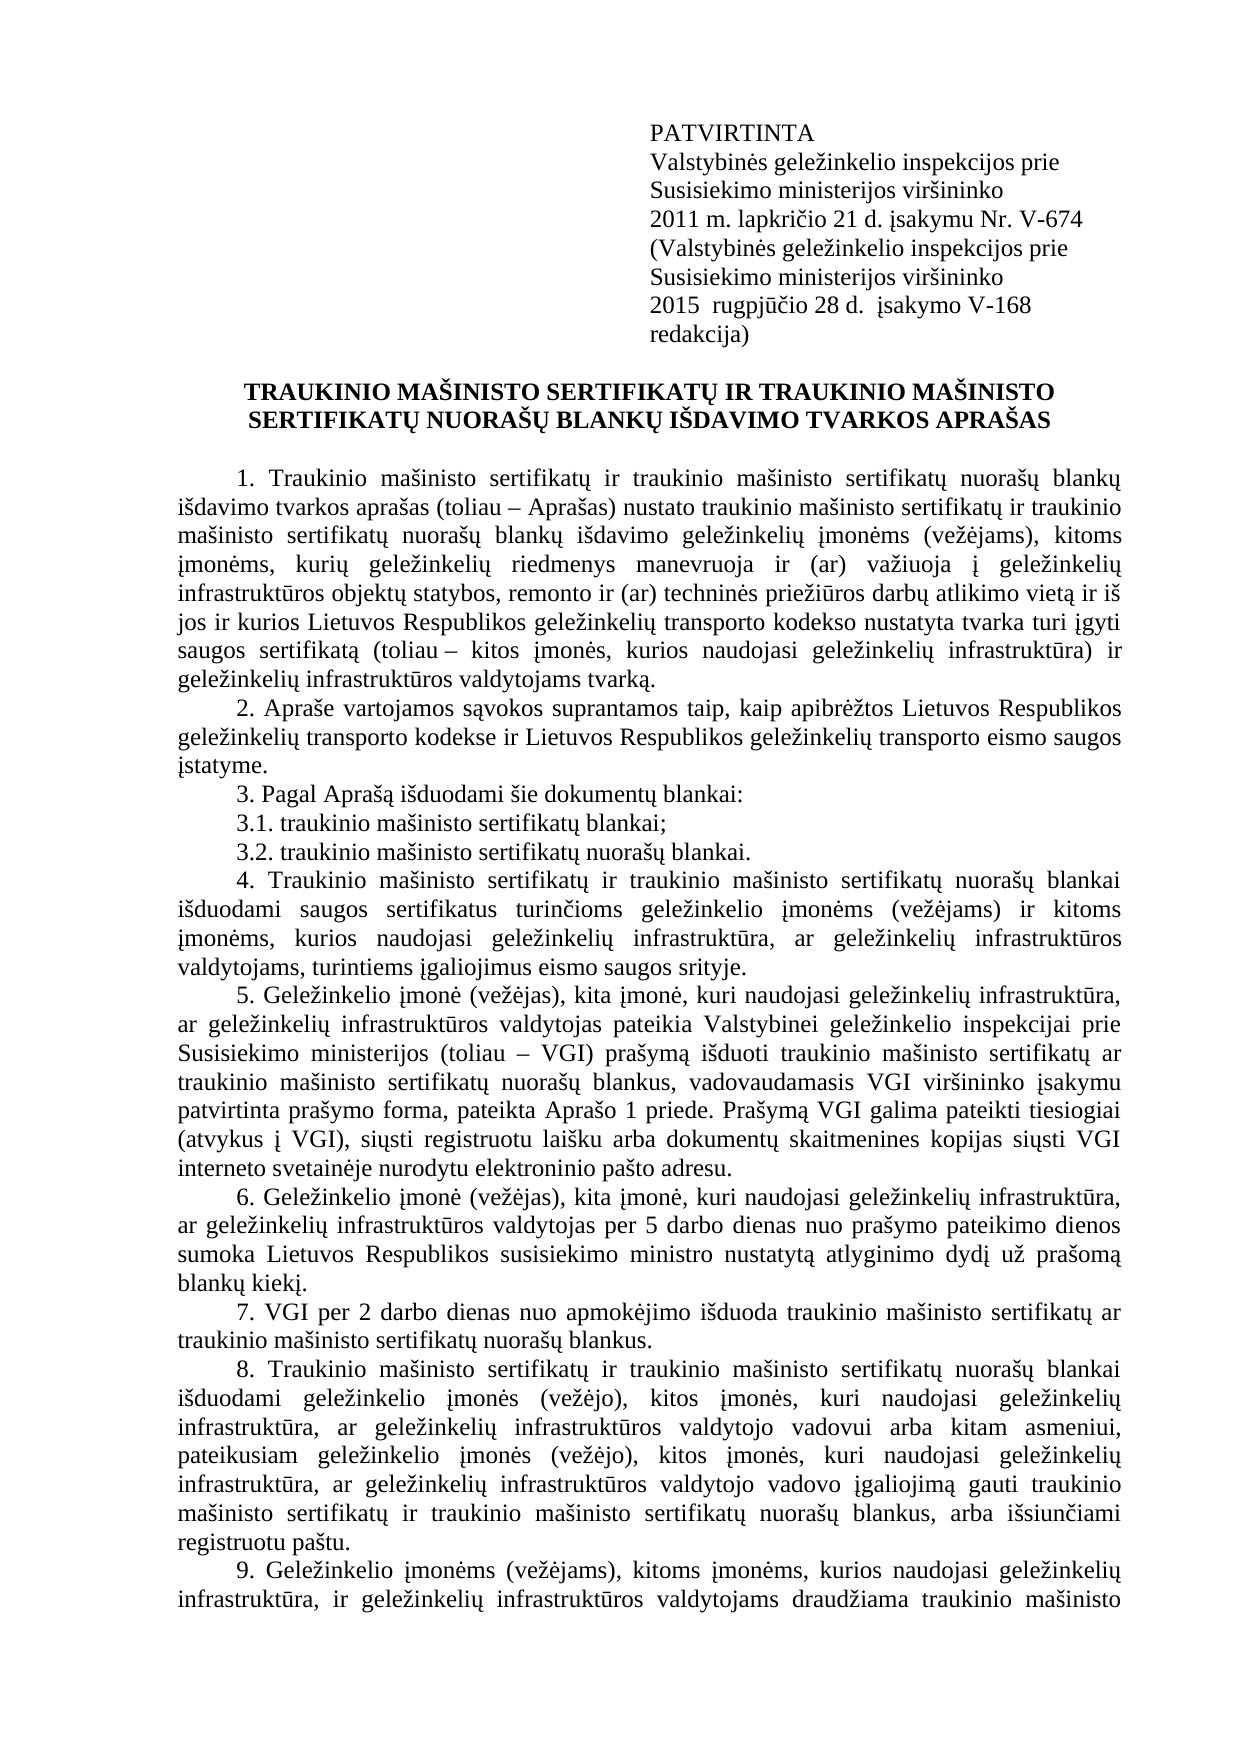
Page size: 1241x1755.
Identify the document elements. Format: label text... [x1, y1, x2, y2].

text TRAUKINIO MAŠINISTO SERTIFIKATŲ IR TRAUKINIO MAŠINISTO SERTIFIKATŲ NUORAŠŲ BLANKŲ IŠDAVIMO TVARKOS APRAŠAS [177, 377, 1122, 434]
text 3. Pagal Aprašą išduodami šie dokumentų blankai: [177, 779, 1122, 808]
text 2015 rugpjūčio 28 d. įsakymo V-168 [649, 291, 1122, 319]
text 9. Geležinkelio įmonėms (vežėjams), kitoms įmonėms, kurios naudojasi geležinkelių infrastruktūra, ir geležinkelių infrastruktūros valdytojams draudžiama traukinio mašinisto [177, 1556, 1122, 1613]
text 2. Apraše vartojamos sąvokos suprantamos taip, kaip apibrėžtos Lietuvos Respublikos geležinkelių transporto kodekse ir Lietuvos Respublikos geležinkelių transporto eismo saugos įstatyme. [177, 693, 1122, 779]
text (Valstybinės geležinkelio inspekcijos prie [649, 233, 1122, 262]
text redakcija) [649, 319, 1122, 348]
text Susisiekimo ministerijos viršininko [649, 262, 1122, 291]
text 5. Geležinkelio įmonė (vežėjas), kita įmonė, kuri naudojasi geležinkelių infrastruktūra, ar geležinkelių infrastruktūros valdytojas pateikia Valstybinei geležinkelio inspekcijai prie Susisiekimo ministerijos (toliau – VGI) prašymą išduoti traukinio mašinisto sertifikatų ar traukinio mašinisto sertifikatų nuorašų blankus, vadovaudamasis VGI viršininko įsakymu patvirtinta prašymo forma, pateikta Aprašo 1 priede. Prašymą VGI galima pateikti tiesiogiai (atvykus į VGI), siųsti registruotu laišku arba dokumentų skaitmenines kopijas siųsti VGI interneto svetainėje nurodytu elektroninio pašto adresu. [177, 981, 1122, 1182]
text 1. Traukinio mašinisto sertifikatų ir traukinio mašinisto sertifikatų nuorašų blankų išdavimo tvarkos aprašas (toliau – Aprašas) nustato traukinio mašinisto sertifikatų ir traukinio mašinisto sertifikatų nuorašų blankų išdavimo geležinkelių įmonėms (vežėjams), kitoms įmonėms, kurių geležinkelių riedmenys manevruoja ir (ar) važiuoja į geležinkelių infrastruktūros objektų statybos, remonto ir (ar) techninės priežiūros darbų atlikimo vietą ir iš jos ir kurios Lietuvos Respublikos geležinkelių transporto kodekso nustatyta tvarka turi įgyti saugos sertifikatą (toliau – kitos įmonės, kurios naudojasi geležinkelių infrastruktūra) ir geležinkelių infrastruktūros valdytojams tvarką. [177, 463, 1122, 693]
text 7. VGI per 2 darbo dienas nuo apmokėjimo išduoda traukinio mašinisto sertifikatų ar traukinio mašinisto sertifikatų nuorašų blankus. [177, 1297, 1122, 1354]
text Susisiekimo ministerijos viršininko [649, 176, 1122, 204]
text 8. Traukinio mašinisto sertifikatų ir traukinio mašinisto sertifikatų nuorašų blankai išduodami geležinkelio įmonės (vežėjo), kitos įmonės, kuri naudojasi geležinkelių infrastruktūra, ar geležinkelių infrastruktūros valdytojo vadovui arba kitam asmeniui, pateikusiam geležinkelio įmonės (vežėjo), kitos įmonės, kuri naudojasi geležinkelių infrastruktūra, ar geležinkelių infrastruktūros valdytojo vadovo įgaliojimą gauti traukinio mašinisto sertifikatų ir traukinio mašinisto sertifikatų nuorašų blankus, arba išsiunčiami registruotu paštu. [177, 1354, 1122, 1556]
text PATVIRTINTA [649, 118, 1122, 147]
text 6. Geležinkelio įmonė (vežėjas), kita įmonė, kuri naudojasi geležinkelių infrastruktūra, ar geležinkelių infrastruktūros valdytojas per 5 darbo dienas nuo prašymo pateikimo dienos sumoka Lietuvos Respublikos susisiekimo ministro nustatytą atlyginimo dydį už prašomą blankų kiekį. [177, 1182, 1122, 1297]
text 4. Traukinio mašinisto sertifikatų ir traukinio mašinisto sertifikatų nuorašų blankai išduodami saugos sertifikatus turinčioms geležinkelio įmonėms (vežėjams) ir kitoms įmonėms, kurios naudojasi geležinkelių infrastruktūra, ar geležinkelių infrastruktūros valdytojams, turintiems įgaliojimus eismo saugos srityje. [177, 866, 1122, 981]
text 3.1. traukinio mašinisto sertifikatų blankai; [177, 808, 1122, 837]
text 3.2. traukinio mašinisto sertifikatų nuorašų blankai. [177, 837, 1122, 866]
text 2011 m. lapkričio 21 d. įsakymu Nr. V-674 [649, 204, 1122, 233]
text Valstybinės geležinkelio inspekcijos prie [649, 147, 1122, 176]
